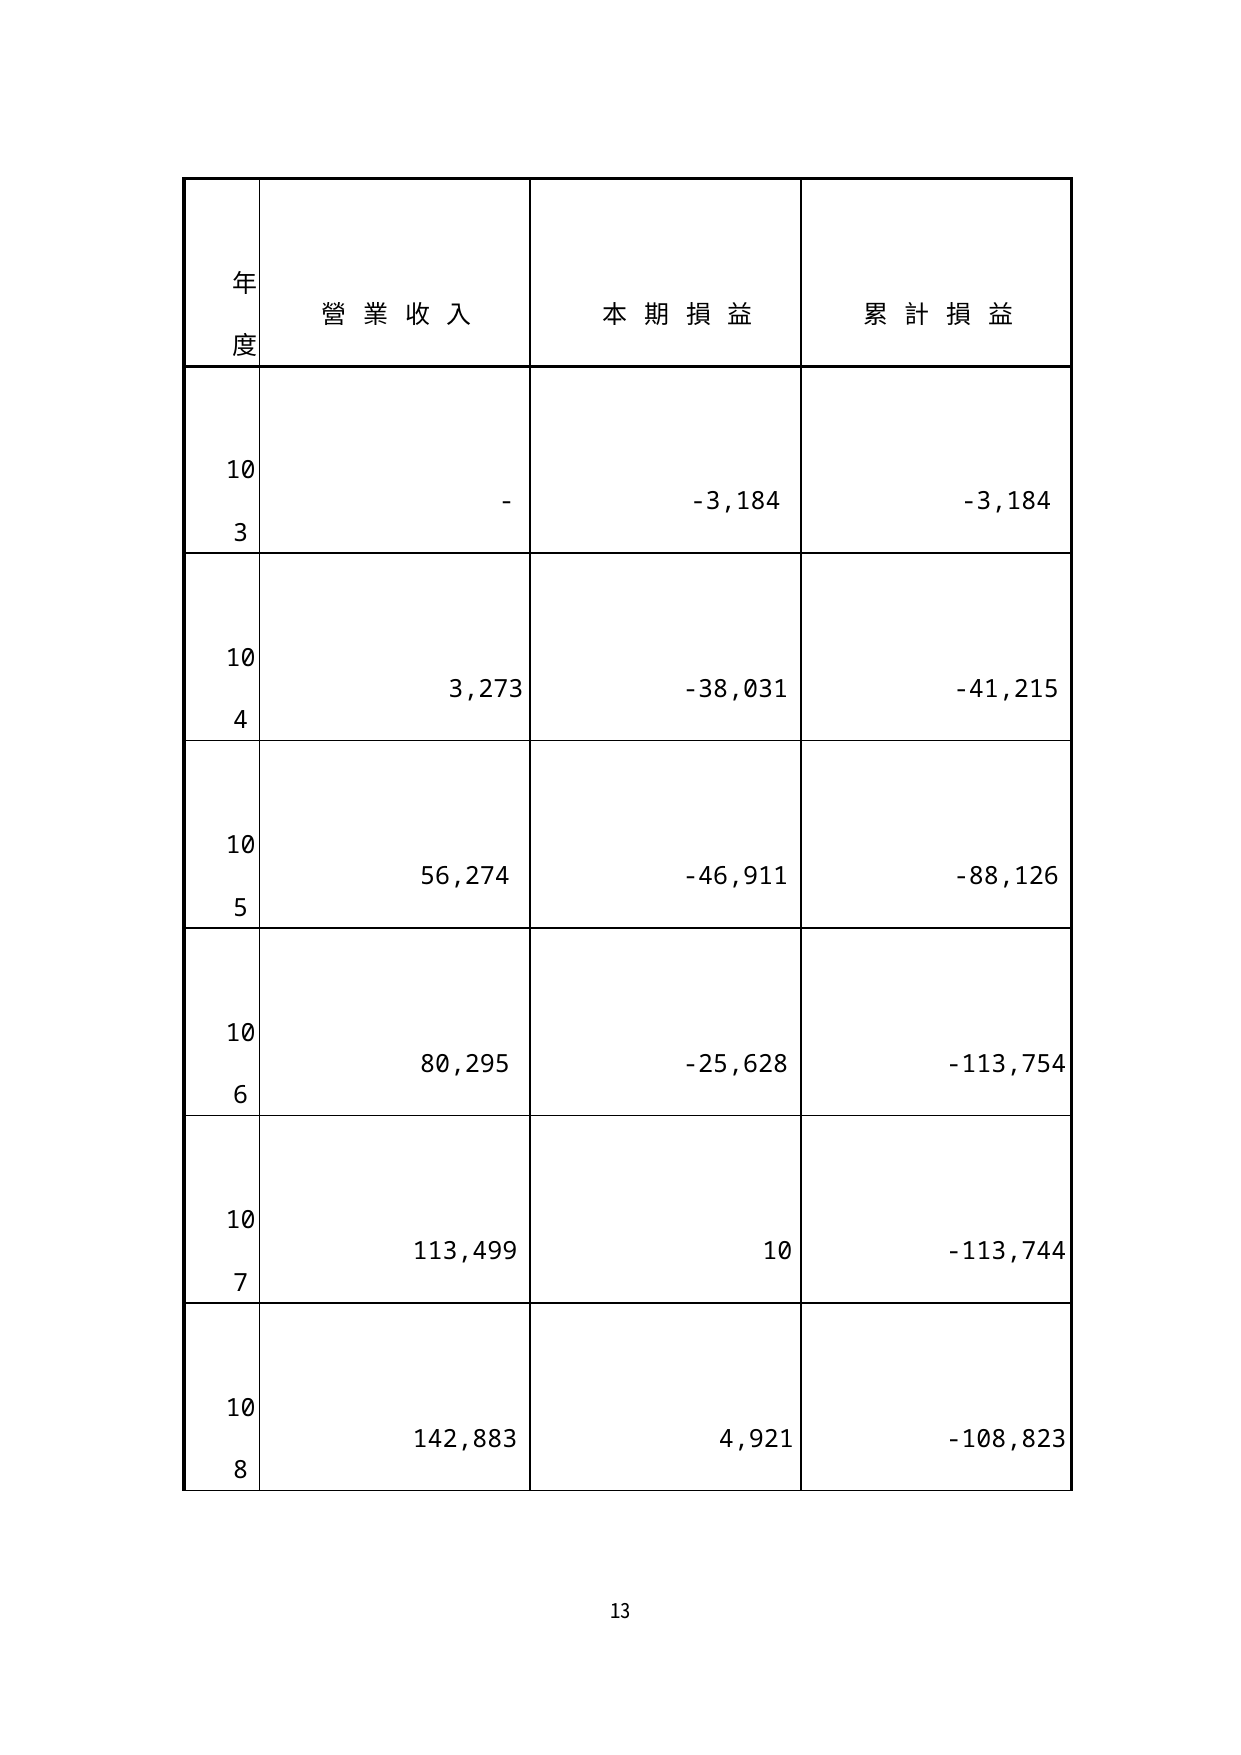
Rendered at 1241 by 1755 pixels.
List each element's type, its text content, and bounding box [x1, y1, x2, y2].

table_cell 3,273 [260, 554, 529, 740]
table_header 本期損益 [531, 180, 800, 365]
table_cell -88,126 [802, 741, 1070, 927]
table_cell -41,215 [802, 554, 1070, 740]
table_cell 108 [186, 1304, 259, 1490]
table_cell 56,274 [260, 741, 529, 927]
table_cell -38,031 [531, 554, 800, 740]
table_cell - [260, 368, 529, 552]
table_cell -46,911 [531, 741, 800, 927]
table_header 營業收入 [260, 180, 529, 365]
table_header 年度 [186, 180, 259, 365]
table_cell 104 [186, 554, 259, 740]
table_cell 4,921 [531, 1304, 800, 1490]
table_cell 80,295 [260, 929, 529, 1115]
table_cell -3,184 [802, 368, 1070, 552]
table_cell -113,754 [802, 929, 1070, 1115]
table_cell 113,499 [260, 1116, 529, 1302]
table_cell 10 [531, 1116, 800, 1302]
table_cell 142,883 [260, 1304, 529, 1490]
table_cell 105 [186, 741, 259, 927]
table_cell 107 [186, 1116, 259, 1302]
table_cell -25,628 [531, 929, 800, 1115]
table_cell -3,184 [531, 368, 800, 552]
table_cell 103 [186, 368, 259, 552]
table_header 累計損益 [802, 180, 1070, 365]
table_cell 106 [186, 929, 259, 1115]
table_cell -108,823 [802, 1304, 1070, 1490]
table_cell -113,744 [802, 1116, 1070, 1302]
